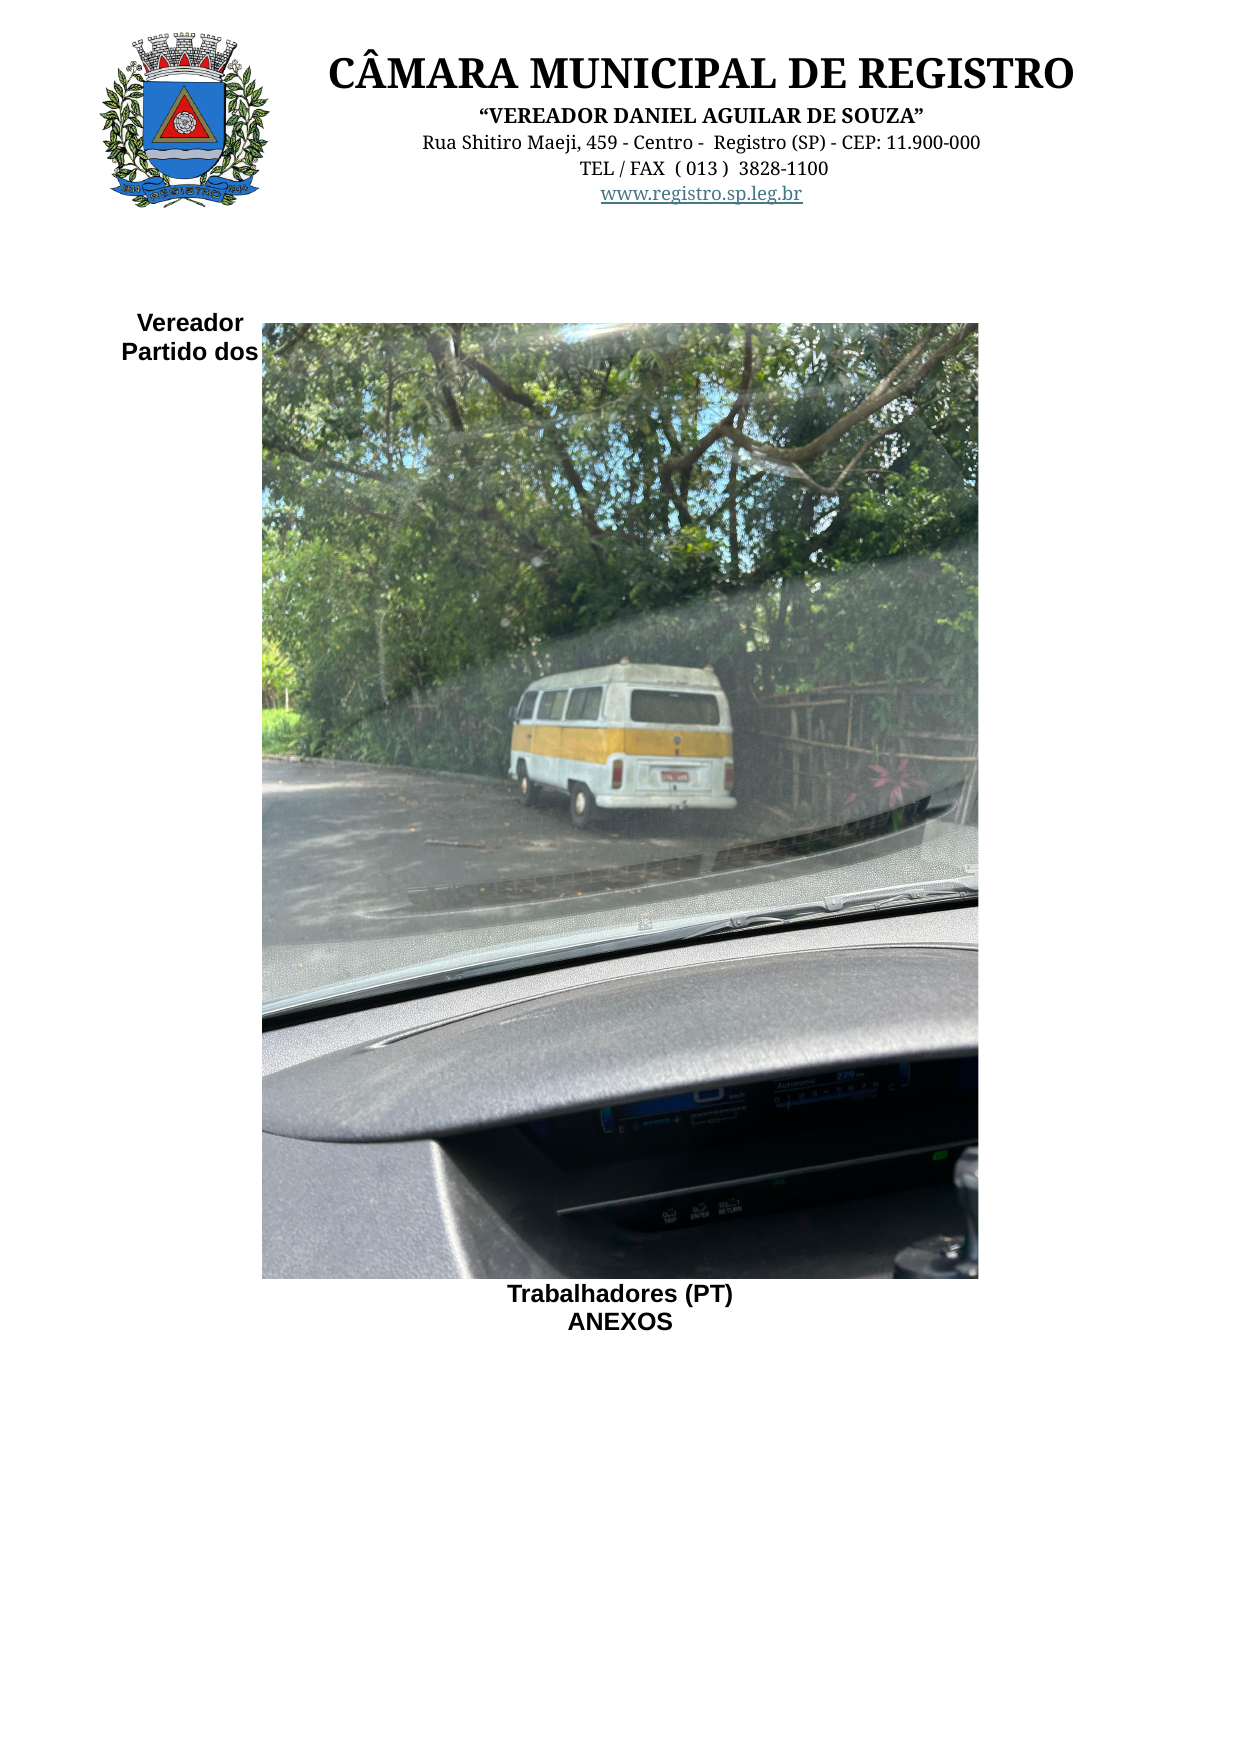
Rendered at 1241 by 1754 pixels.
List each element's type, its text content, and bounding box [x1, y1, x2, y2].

text Vereador [118, 308, 1122, 337]
picture [262, 323, 979, 1279]
text ANEXOS [118, 1307, 1122, 1336]
text Partido dos Trabalhadores (PT) [118, 337, 1122, 1307]
picture [95, 26, 274, 213]
